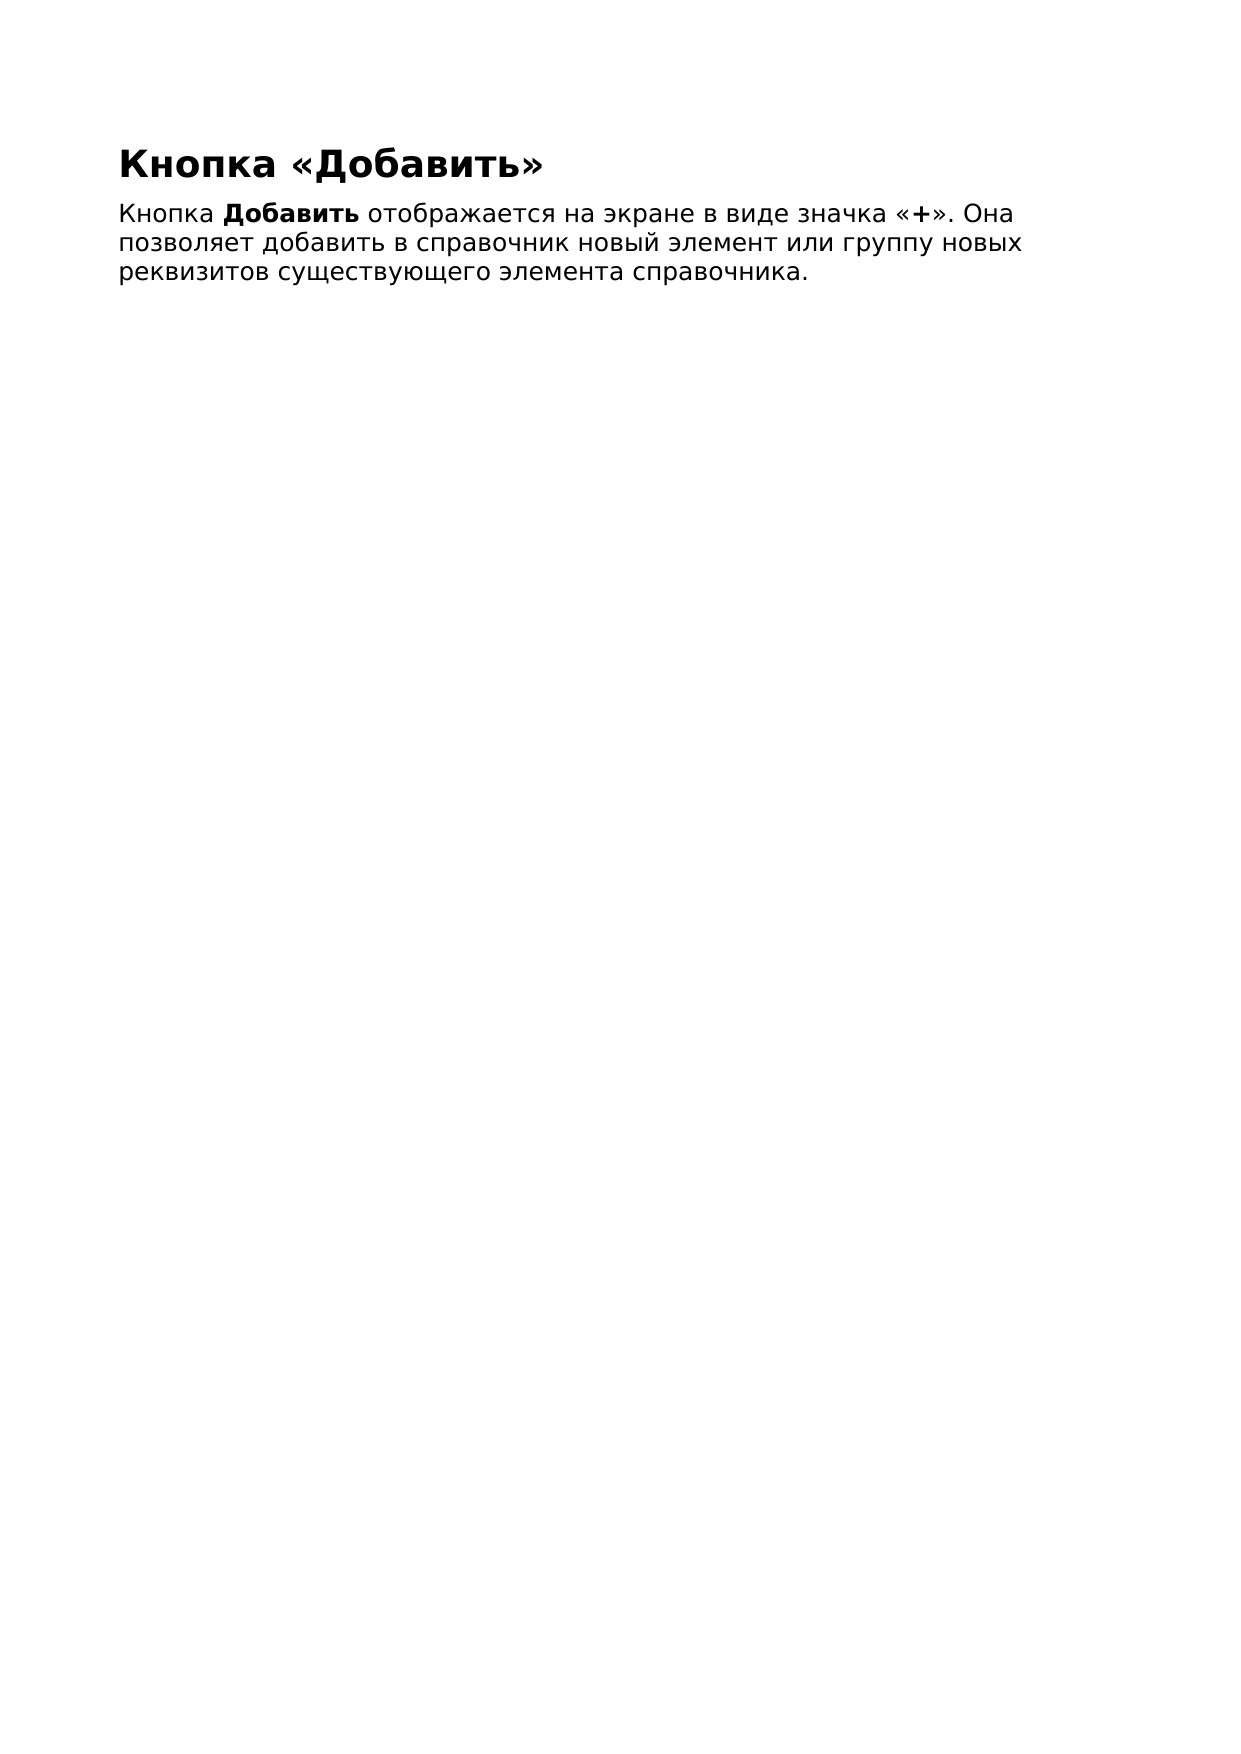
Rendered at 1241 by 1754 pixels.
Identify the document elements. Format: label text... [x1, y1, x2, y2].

text Кнопка Добавить отображается на экране в виде значка «+». Она позволяет добавить в справочник новый элемент или группу новых реквизитов существующего элемента справочника. [118, 199, 1122, 287]
subtitle Кнопка «Добавить» [118, 143, 1122, 187]
